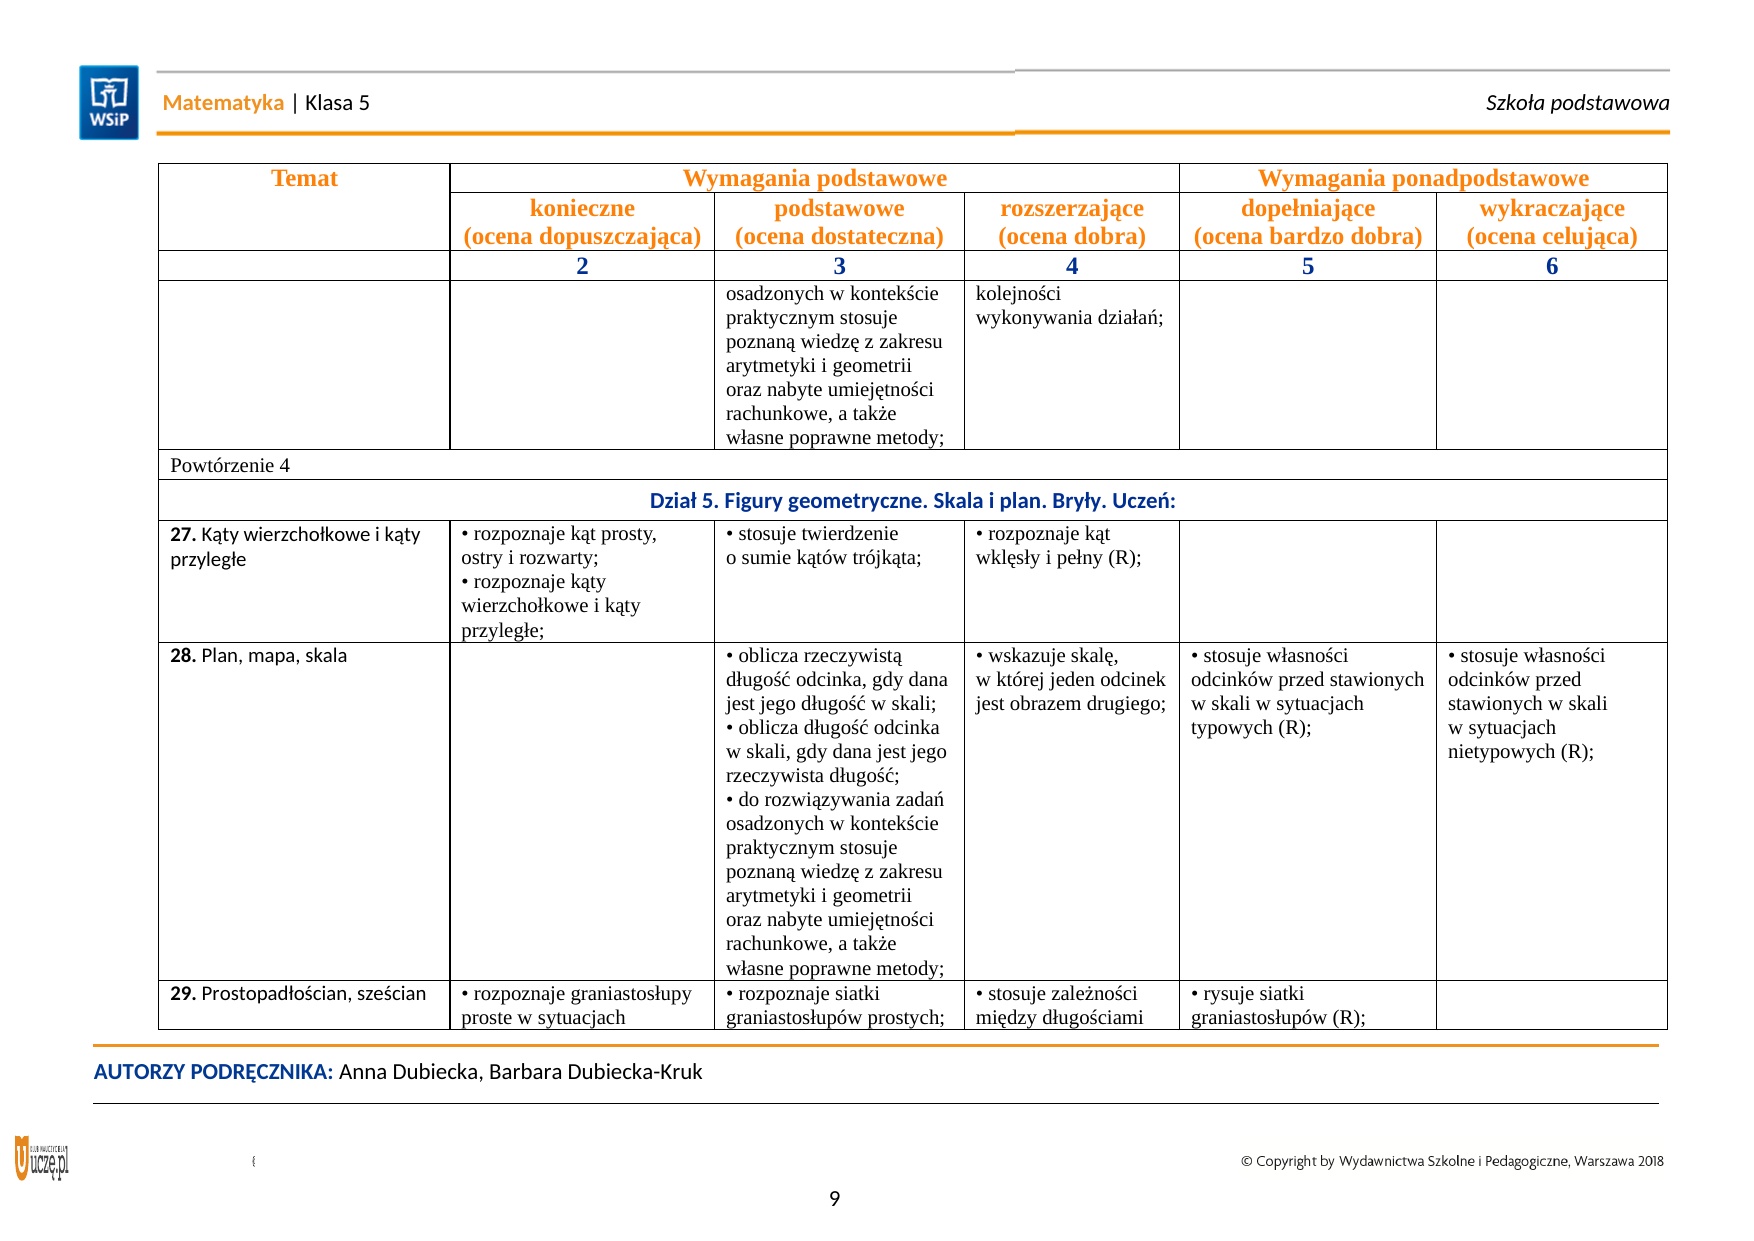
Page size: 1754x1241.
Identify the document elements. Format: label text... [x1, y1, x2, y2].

table_cell konieczne (ocena dopuszczająca) [451, 193, 714, 250]
table_cell • stosuje własności odcinków przed stawionych w skali w sytuacjach typowych (R); [1180, 643, 1436, 979]
table_cell • stosuje własności odcinków przed stawionych w skali w sytuacjach nietypowych (R); [1437, 643, 1667, 979]
table_cell [1180, 281, 1436, 449]
table_cell rozszerzające (ocena dobra) [965, 193, 1179, 250]
table_cell • rozpoznaje siatki graniastosłupów prostych; [715, 981, 964, 1029]
table_cell kolejności wykonywania działań; [965, 281, 1179, 449]
table_cell 27. Kąty wierzchołkowe i kąty przyległe [159, 521, 449, 642]
table_cell • rozpoznaje kąt wklęsły i pełny (R); [965, 521, 1179, 642]
table_cell • rozpoznaje graniastosłupy proste w sytuacjach [451, 981, 714, 1029]
table_cell • stosuje zależności między długościami [965, 981, 1179, 1029]
table_cell [159, 281, 449, 449]
table_cell 2 [451, 251, 714, 280]
table_cell • wskazuje skalę, w której jeden odcinek jest obrazem drugiego; [965, 643, 1179, 979]
table_cell wykraczające (ocena celująca) [1437, 193, 1667, 250]
table_header Temat [159, 164, 449, 250]
table_cell podstawowe (ocena dostateczna) [715, 193, 964, 250]
table_cell • rysuje siatki graniastosłupów (R); [1180, 981, 1436, 1029]
table_header Wymagania ponadpodstawowe [1180, 164, 1667, 192]
table_cell dopełniające (ocena bardzo dobra) [1180, 193, 1436, 250]
table_cell osadzonych w kontekście praktycznym stosuje poznaną wiedzę z zakresu arytmetyki i geometrii oraz nabyte umiejętności rachunkowe, a także własne poprawne metody; [715, 281, 964, 449]
table_cell 6 [1437, 251, 1667, 280]
table_cell [1180, 521, 1436, 642]
table_cell Dział 5. Figury geometryczne. Skala i plan. Bryły. Uczeń: [159, 480, 1667, 520]
table_cell 28. Plan, mapa, skala [159, 643, 449, 979]
table_cell 3 [715, 251, 964, 280]
table_cell • stosuje twierdzenie o sumie kątów trójkąta; [715, 521, 964, 642]
table_cell [1437, 981, 1667, 1029]
table_cell [451, 281, 714, 449]
table_cell [451, 643, 714, 979]
table_cell Powtórzenie 4 [159, 450, 1667, 479]
table_cell 4 [965, 251, 1179, 280]
table_cell [1437, 281, 1667, 449]
table_cell 5 [1180, 251, 1436, 280]
table_cell • oblicza rzeczywistą długość odcinka, gdy dana jest jego długość w skali; • oblicza długość odcinka w skali, gdy dana jest jego rzeczywista długość; • do rozwiązywania zadań osadzonych w kontekście praktycznym stosuje poznaną wiedzę z zakresu arytmetyki i geometrii oraz nabyte umiejętności rachunkowe, a także własne poprawne metody; [715, 643, 964, 979]
table_cell 29. Prostopadłościan, sześcian [159, 981, 449, 1029]
table_cell [1437, 521, 1667, 642]
table_cell • rozpoznaje kąt prosty, ostry i rozwarty; • rozpoznaje kąty wierzchołkowe i kąty przyległe; [451, 521, 714, 642]
table_cell [159, 251, 449, 280]
table_header Wymagania podstawowe [451, 164, 1179, 192]
